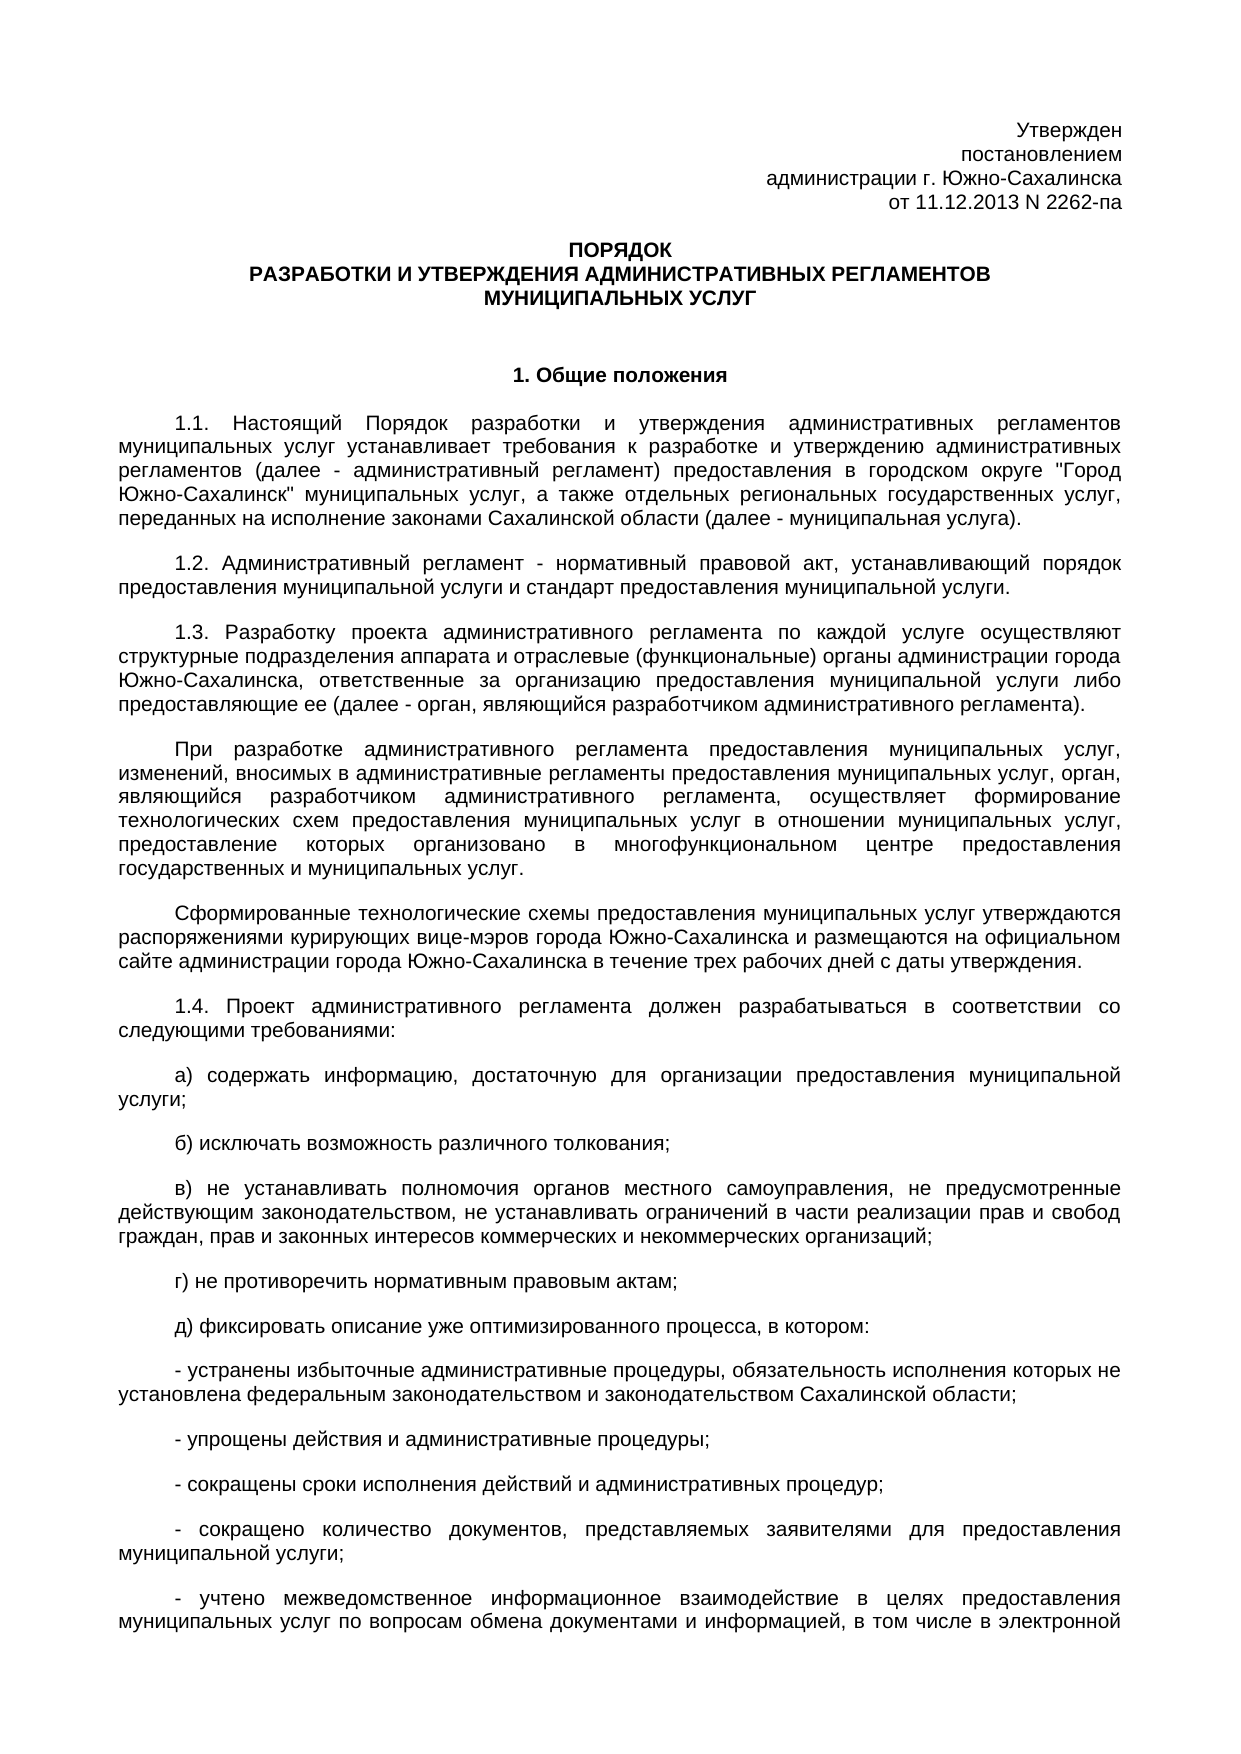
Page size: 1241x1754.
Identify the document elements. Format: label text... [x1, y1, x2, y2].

text 1.1. Настоящий Порядок разработки и утверждения административных регламентов муниципальных услуг устанавливает требования к разработке и утверждению административных регламентов (далее - административный регламент) предоставления в городском округе "Город Южно-Сахалинск" муниципальных услуг, а также отдельных региональных государственных услуг, переданных на исполнение законами Сахалинской области (далее - муниципальная услуга). [118, 410, 1122, 530]
text Сформированные технологические схемы предоставления муниципальных услуг утверждаются распоряжениями курирующих вице-мэров города Южно-Сахалинска и размещаются на официальном сайте администрации города Южно-Сахалинска в течение трех рабочих дней с даты утверждения. [118, 901, 1122, 973]
text администрации г. Южно-Сахалинска [118, 166, 1122, 190]
text 1.3. Разработку проекта административного регламента по каждой услуге осуществляют структурные подразделения аппарата и отраслевые (функциональные) органы администрации города Южно-Сахалинска, ответственные за организацию предоставления муниципальной услуги либо предоставляющие ее (далее - орган, являющийся разработчиком административного регламента). [118, 620, 1122, 716]
text постановлением [118, 142, 1122, 166]
text - сокращены сроки исполнения действий и административных процедур; [118, 1472, 1122, 1496]
text - упрощены действия и административные процедуры; [118, 1427, 1122, 1451]
text а) содержать информацию, достаточную для организации предоставления муниципальной услуги; [118, 1062, 1122, 1110]
text д) фиксировать описание уже оптимизированного процесса, в котором: [118, 1313, 1122, 1337]
text от 11.12.2013 N 2262-па [118, 190, 1122, 214]
text 1.4. Проект административного регламента должен разрабатываться в соответствии со следующими требованиями: [118, 994, 1122, 1042]
text - устранены избыточные административные процедуры, обязательность исполнения которых не установлена федеральным законодательством и законодательством Сахалинской области; [118, 1358, 1122, 1406]
text в) не устанавливать полномочия органов местного самоуправления, не предусмотренные действующим законодательством, не устанавливать ограничений в части реализации прав и свобод граждан, прав и законных интересов коммерческих и некоммерческих организаций; [118, 1176, 1122, 1248]
text МУНИЦИПАЛЬНЫХ УСЛУГ [118, 286, 1122, 310]
subtitle 1. Общие положения [118, 362, 1122, 386]
text - сокращено количество документов, представляемых заявителями для предоставления муниципальной услуги; [118, 1517, 1122, 1564]
text 1.2. Административный регламент - нормативный правовой акт, устанавливающий порядок предоставления муниципальной услуги и стандарт предоставления муниципальной услуги. [118, 551, 1122, 599]
text б) исключать возможность различного толкования; [118, 1131, 1122, 1155]
subtitle Утвержден [118, 118, 1122, 142]
text РАЗРАБОТКИ И УТВЕРЖДЕНИЯ АДМИНИСТРАТИВНЫХ РЕГЛАМЕНТОВ [118, 262, 1122, 286]
text ПОРЯДОК [118, 238, 1122, 262]
text - учтено межведомственное информационное взаимодействие в целях предоставления муниципальных услуг по вопросам обмена документами и информацией, в том числе в электронной [118, 1585, 1122, 1633]
text г) не противоречить нормативным правовым актам; [118, 1269, 1122, 1293]
text При разработке административного регламента предоставления муниципальных услуг, изменений, вносимых в административные регламенты предоставления муниципальных услуг, орган, являющийся разработчиком административного регламента, осуществляет формирование технологических схем предоставления муниципальных услуг в отношении муниципальных услуг, предоставление которых организовано в многофункциональном центре предоставления государственных и муниципальных услуг. [118, 736, 1122, 880]
